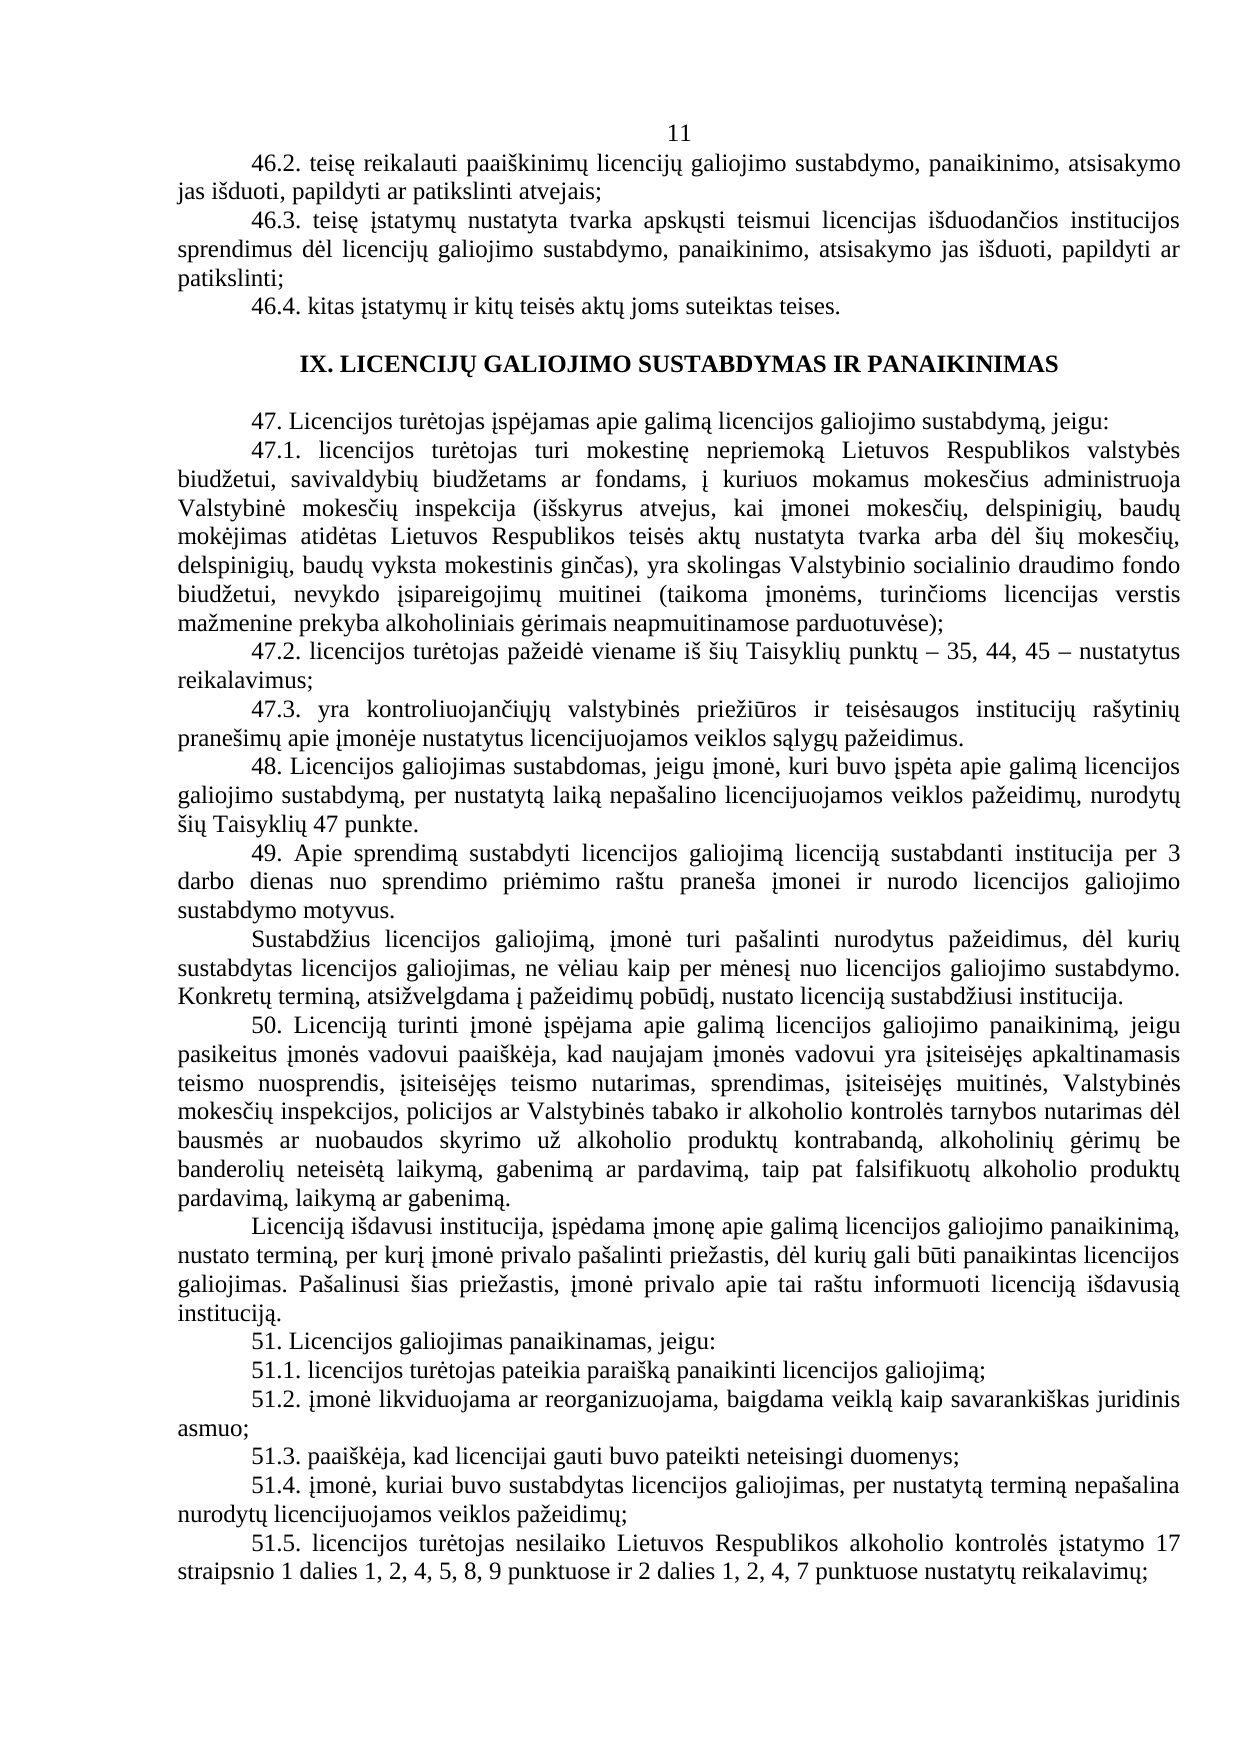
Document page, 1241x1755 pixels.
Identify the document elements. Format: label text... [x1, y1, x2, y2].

text 47.1. licencijos turėtojas turi mokestinę nepriemoką Lietuvos Respublikos valstybės biudžetui, savivaldybių biudžetams ar fondams, į kuriuos mokamus mokesčius administruoja Valstybinė mokesčių inspekcija (išskyrus atvejus, kai įmonei mokesčių, delspinigių, baudų mokėjimas atidėtas Lietuvos Respublikos teisės aktų nustatyta tvarka arba dėl šių mokesčių, delspinigių, baudų vyksta mokestinis ginčas), yra skolingas Valstybinio socialinio draudimo fondo biudžetui, nevykdo įsipareigojimų muitinei (taikoma įmonėms, turinčioms licencijas verstis mažmenine prekyba alkoholiniais gėrimais neapmuitinamose parduotuvėse); [177, 435, 1181, 636]
text 46.3. teisę įstatymų nustatyta tvarka apskųsti teismui licencijas išduodančios institucijos sprendimus dėl licencijų galiojimo sustabdymo, panaikinimo, atsisakymo jas išduoti, papildyti ar patikslinti; [177, 205, 1181, 291]
text 46.2. teisę reikalauti paaiškinimų licencijų galiojimo sustabdymo, panaikinimo, atsisakymo jas išduoti, papildyti ar patikslinti atvejais; [177, 148, 1181, 205]
text 51.4. įmonė, kuriai buvo sustabdytas licencijos galiojimas, per nustatytą terminą nepašalina nurodytų licencijuojamos veiklos pažeidimų; [177, 1470, 1181, 1528]
text 51.2. įmonė likviduojama ar reorganizuojama, baigdama veiklą kaip savarankiškas juridinis asmuo; [177, 1384, 1181, 1441]
text 51.3. paaiškėja, kad licencijai gauti buvo pateikti neteisingi duomenys; [177, 1441, 1181, 1470]
text 47.3. yra kontroliuojančiųjų valstybinės priežiūros ir teisėsaugos institucijų rašytinių pranešimų apie įmonėje nustatytus licencijuojamos veiklos sąlygų pažeidimus. [177, 694, 1181, 751]
text 51.5. licencijos turėtojas nesilaiko Lietuvos Respublikos alkoholio kontrolės įstatymo 17 straipsnio 1 dalies 1, 2, 4, 5, 8, 9 punktuose ir 2 dalies 1, 2, 4, 7 punktuose nustatytų reikalavimų; [177, 1528, 1181, 1585]
text 47. Licencijos turėtojas įspėjamas apie galimą licencijos galiojimo sustabdymą, jeigu: [177, 406, 1181, 435]
text 46.4. kitas įstatymų ir kitų teisės aktų joms suteiktas teises. [177, 291, 1181, 320]
text 50. Licenciją turinti įmonė įspėjama apie galimą licencijos galiojimo panaikinimą, jeigu pasikeitus įmonės vadovui paaiškėja, kad naujajam įmonės vadovui yra įsiteisėjęs apkaltinamasis teismo nuosprendis, įsiteisėjęs teismo nutarimas, sprendimas, įsiteisėjęs muitinės, Valstybinės mokesčių inspekcijos, policijos ar Valstybinės tabako ir alkoholio kontrolės tarnybos nutarimas dėl bausmės ar nuobaudos skyrimo už alkoholio produktų kontrabandą, alkoholinių gėrimų be banderolių neteisėtą laikymą, gabenimą ar pardavimą, taip pat falsifikuotų alkoholio produktų pardavimą, laikymą ar gabenimą. [177, 1010, 1181, 1211]
text Licenciją išdavusi institucija, įspėdama įmonę apie galimą licencijos galiojimo panaikinimą, nustato terminą, per kurį įmonė privalo pašalinti priežastis, dėl kurių gali būti panaikintas licencijos galiojimas. Pašalinusi šias priežastis, įmonė privalo apie tai raštu informuoti licenciją išdavusią instituciją. [177, 1211, 1181, 1326]
text 48. Licencijos galiojimas sustabdomas, jeigu įmonė, kuri buvo įspėta apie galimą licencijos galiojimo sustabdymą, per nustatytą laiką nepašalino licencijuojamos veiklos pažeidimų, nurodytų šių Taisyklių 47 punkte. [177, 751, 1181, 838]
text IX. LICENCIJŲ GALIOJIMO SUSTABDYMAS IR PANAIKINIMAS [177, 349, 1181, 378]
text 49. Apie sprendimą sustabdyti licencijos galiojimą licenciją sustabdanti institucija per 3 darbo dienas nuo sprendimo priėmimo raštu praneša įmonei ir nurodo licencijos galiojimo sustabdymo motyvus. [177, 838, 1181, 924]
text Sustabdžius licencijos galiojimą, įmonė turi pašalinti nurodytus pažeidimus, dėl kurių sustabdytas licencijos galiojimas, ne vėliau kaip per mėnesį nuo licencijos galiojimo sustabdymo. Konkretų terminą, atsižvelgdama į pažeidimų pobūdį, nustato licenciją sustabdžiusi institucija. [177, 924, 1181, 1010]
text 51. Licencijos galiojimas panaikinamas, jeigu: [177, 1326, 1181, 1355]
text 51.1. licencijos turėtojas pateikia paraišką panaikinti licencijos galiojimą; [177, 1355, 1181, 1384]
text 47.2. licencijos turėtojas pažeidė viename iš šių Taisyklių punktų – 35, 44, 45 – nustatytus reikalavimus; [177, 636, 1181, 694]
